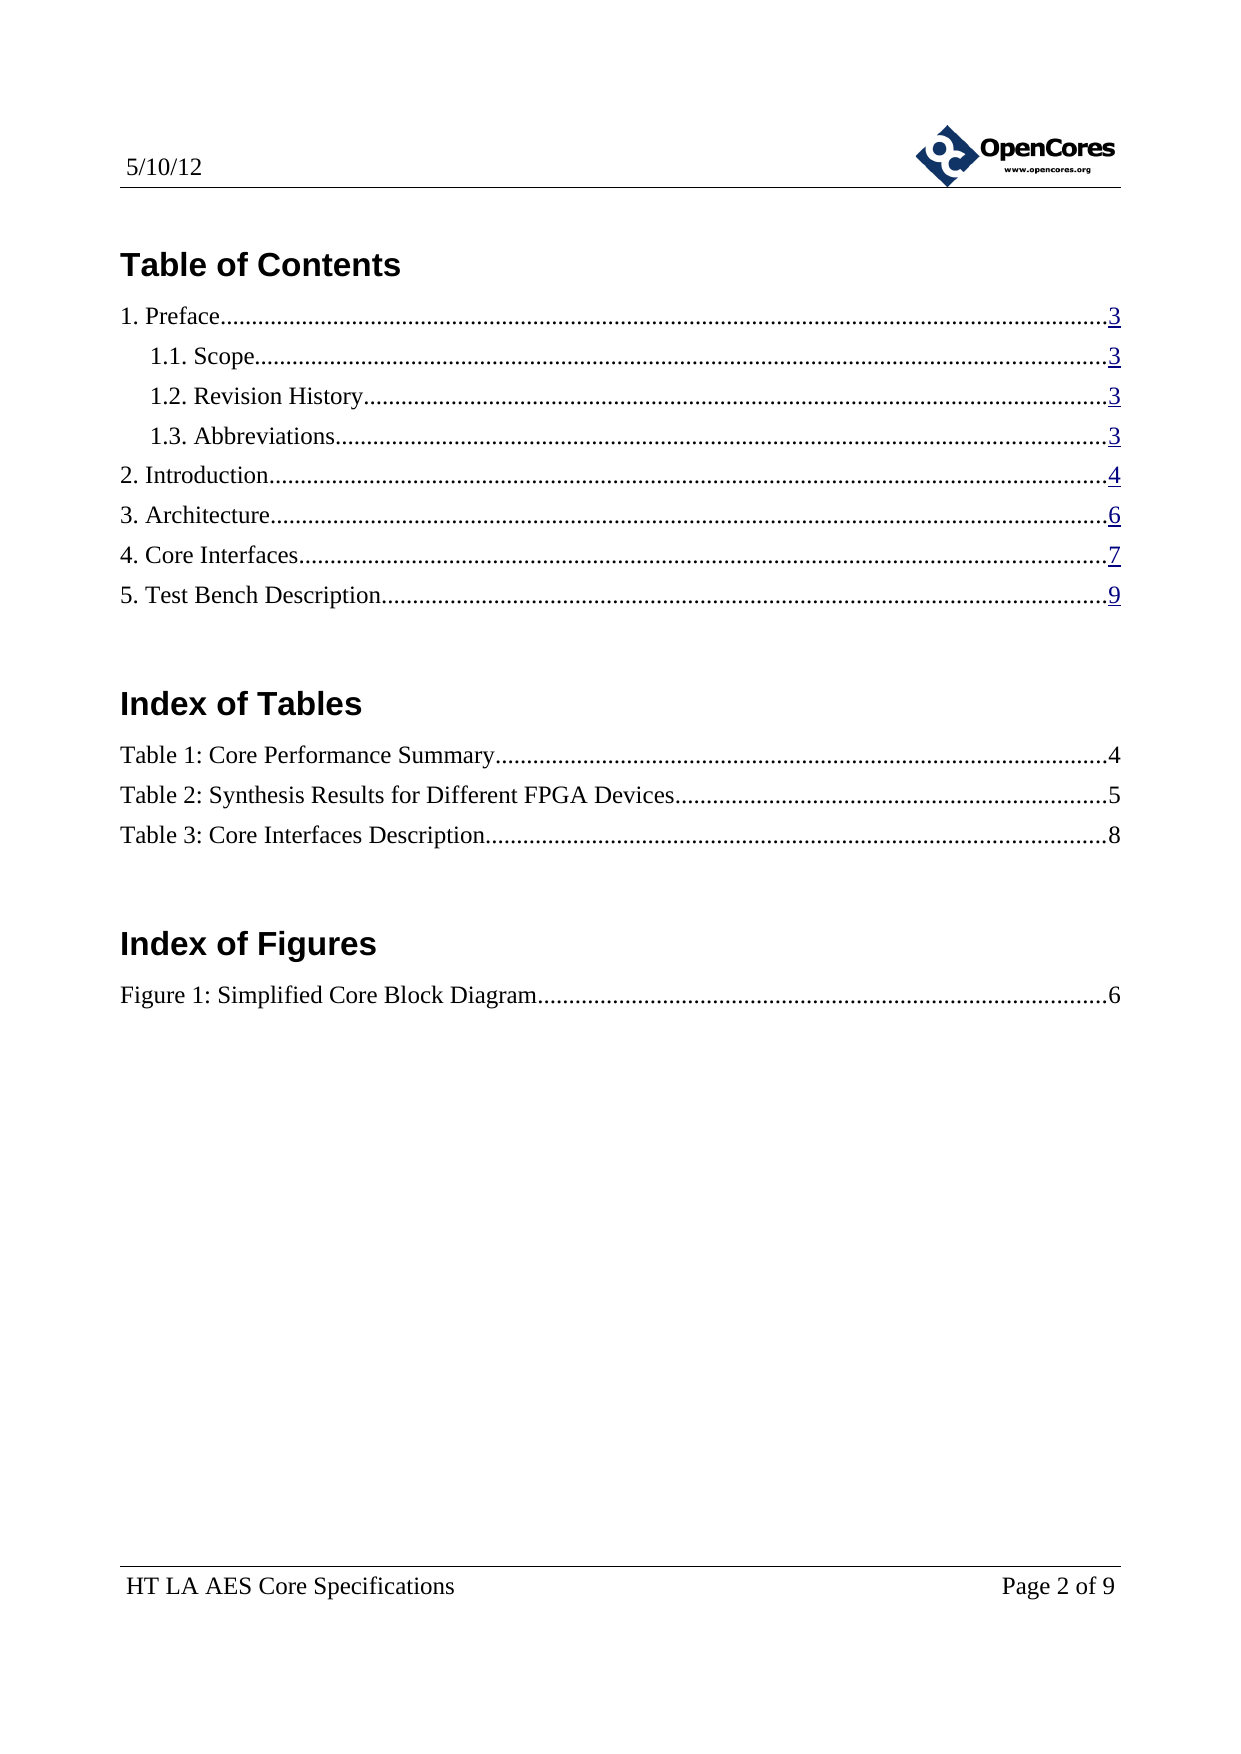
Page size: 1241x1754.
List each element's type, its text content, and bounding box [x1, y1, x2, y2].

text 2. Introduction 4 [120, 462, 1121, 489]
text 3. Architecture 6 [120, 501, 1121, 529]
text Table 1: Core Performance Summary 4 [120, 741, 1121, 769]
subtitle Index of Tables [120, 686, 1121, 723]
picture [915, 125, 1115, 187]
text 1.3. Abbreviations 3 [149, 422, 1121, 449]
text 4. Core Interfaces 7 [120, 541, 1121, 569]
text 1.1. Scope 3 [149, 342, 1121, 370]
text 5. Test Bench Description 9 [120, 581, 1121, 609]
text Figure 1: Simplified Core Block Diagram 6 [120, 981, 1121, 1009]
subtitle Index of Figures [120, 926, 1121, 963]
subtitle Table of Contents [120, 247, 1121, 284]
text Table 3: Core Interfaces Description 8 [120, 821, 1121, 849]
text Table 2: Synthesis Results for Different FPGA Devices 5 [120, 781, 1121, 809]
text 1.2. Revision History 3 [149, 382, 1121, 410]
text 1. Preface 3 [120, 302, 1121, 330]
